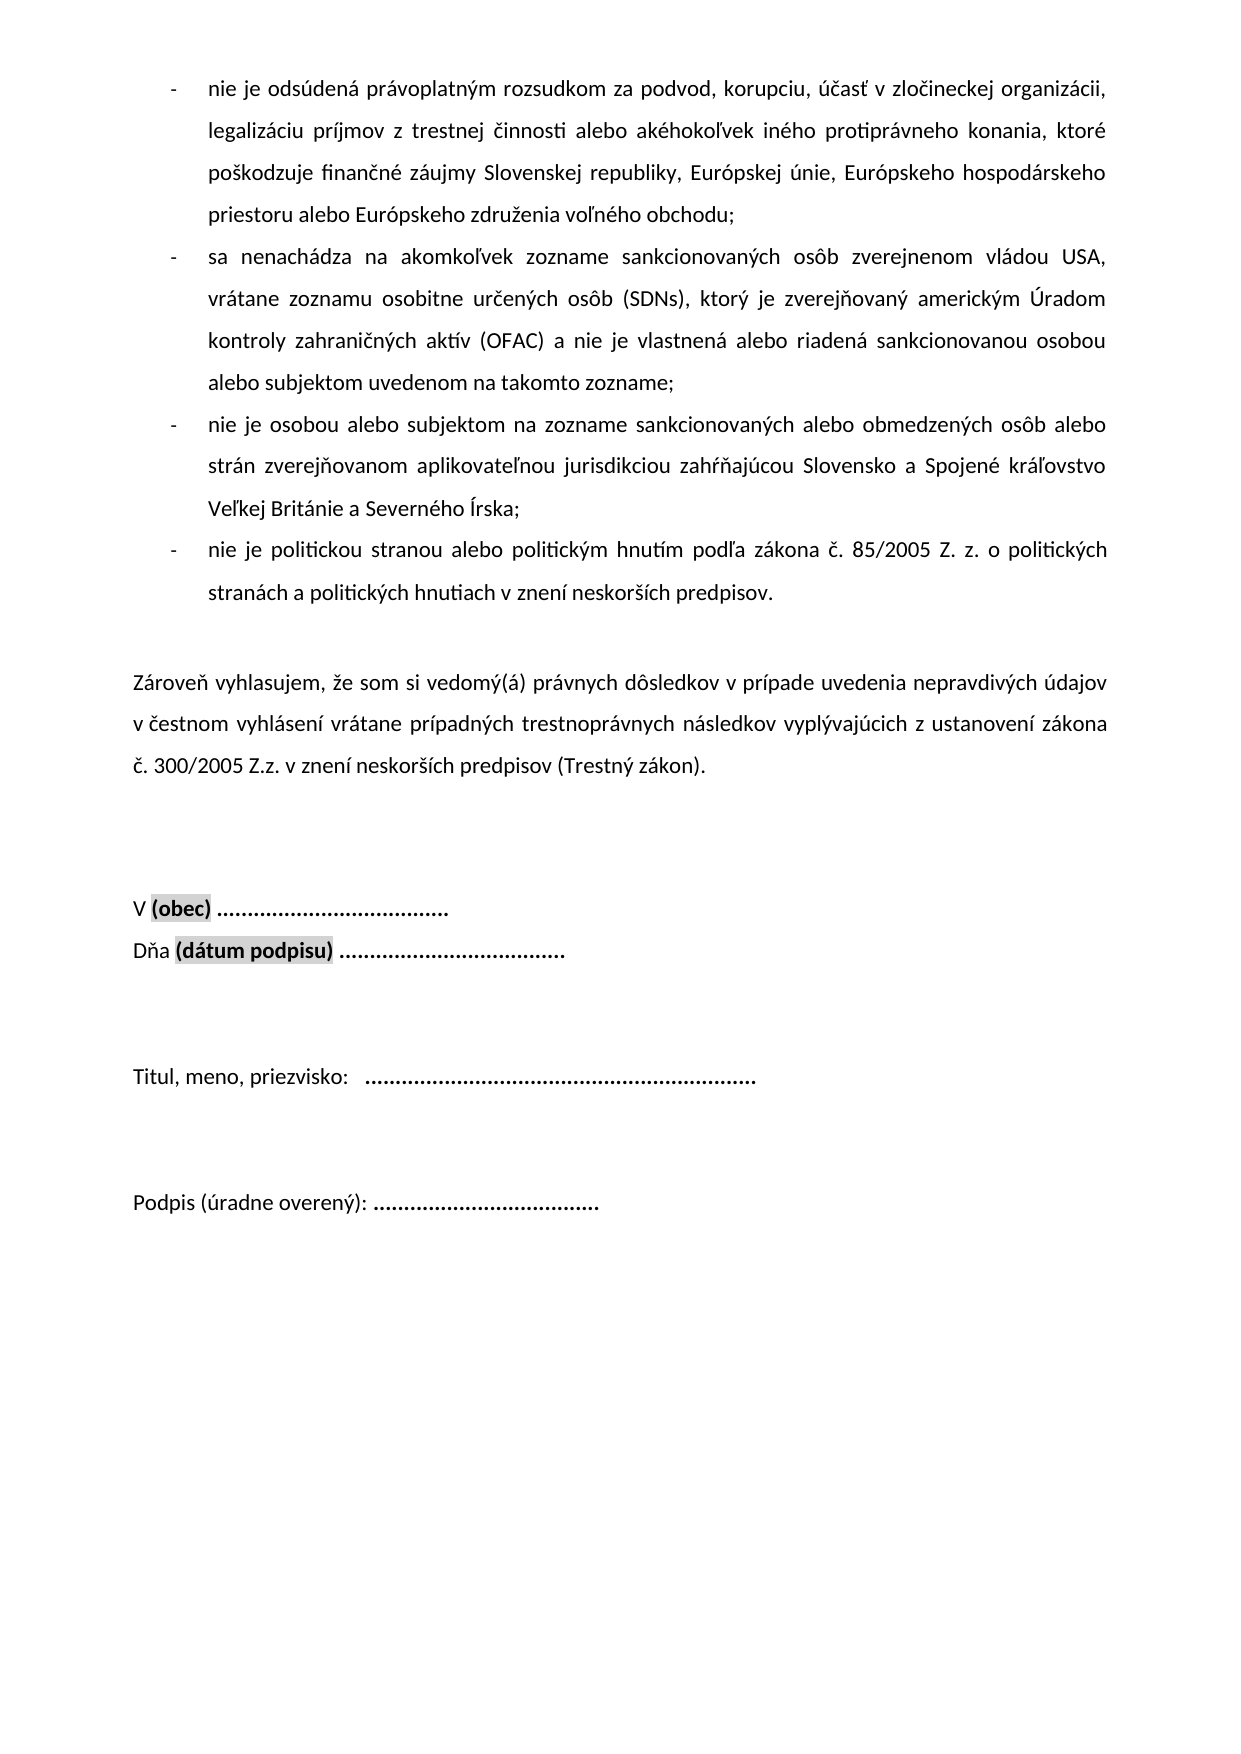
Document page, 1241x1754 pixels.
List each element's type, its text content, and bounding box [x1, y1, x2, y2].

list nie je odsúdená právoplatným rozsudkom za podvod, korupciu, účasť v zločineckej organizácii, legalizáciu príjmov z trestnej činnosti alebo akéhokoľvek iného protiprávneho konania, ktoré poškodzuje finančné záujmy Slovenskej republiky, Európskej únie, Európskeho hospodárskeho priestoru alebo Európskeho združenia voľného obchodu; [170, 74, 1107, 228]
text Dňa (dátum podpisu) ..................................... [133, 936, 1107, 964]
text V (obec) ...................................... [133, 894, 1107, 922]
list nie je osobou alebo subjektom na zozname sankcionovaných alebo obmedzených osôb alebo strán zverejňovanom aplikovateľnou jurisdikciou zahŕňajúcou Slovensko a Spojené kráľovstvo Veľkej Británie a Severného Írska; [170, 410, 1107, 522]
list sa nenachádza na akomkoľvek zozname sankcionovaných osôb zverejnenom vládou USA, vrátane zoznamu osobitne určených osôb (SDNs), ktorý je zverejňovaný americkým Úradom kontroly zahraničných aktív (OFAC) a nie je vlastnená alebo riadená sankcionovanou osobou alebo subjektom uvedenom na takomto zozname; [170, 242, 1107, 396]
text Titul, meno, priezvisko: ................................................................ [133, 1062, 1107, 1090]
list nie je politickou stranou alebo politickým hnutím podľa zákona č. 85/2005 Z. z. o politických stranách a politických hnutiach v znení neskorších predpisov. [170, 536, 1107, 606]
text Zároveň vyhlasujem, že som si vedomý(á) právnych dôsledkov v prípade uvedenia nepravdivých údajov v čestnom vyhlásení vrátane prípadných trestnoprávnych následkov vyplývajúcich z ustanovení zákona č. 300/2005 Z.z. v znení neskorších predpisov (Trestný zákon). [133, 668, 1107, 779]
text Podpis (úradne overený): ..................................... [133, 1188, 1107, 1216]
